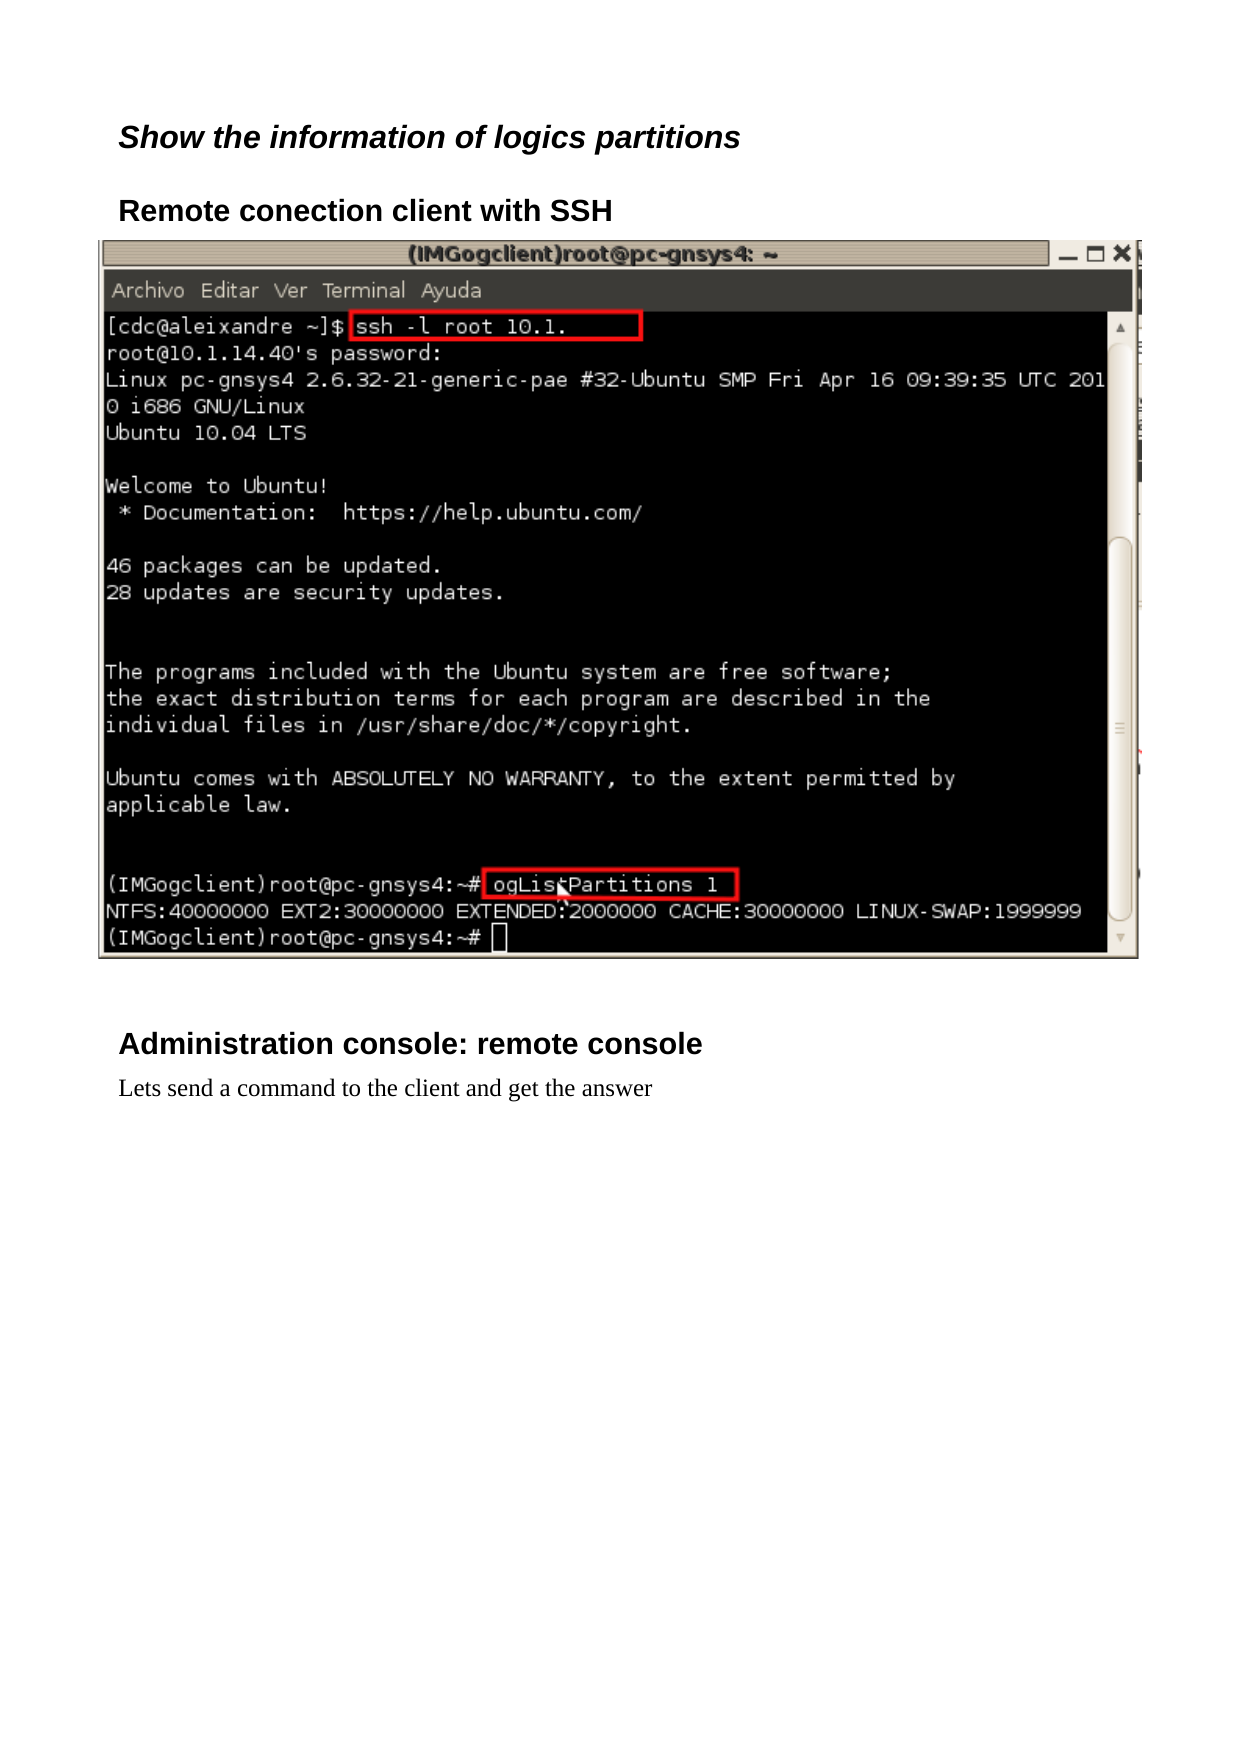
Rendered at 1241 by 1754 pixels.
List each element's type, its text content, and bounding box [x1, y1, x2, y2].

subtitle Show the information of logics partitions [118, 118, 1122, 155]
text Lets send a command to the client and get the answer [118, 1073, 1122, 1102]
subtitle Remote conection client with SSH [118, 192, 1122, 228]
subtitle Administration console: remote console [118, 1025, 1122, 1061]
